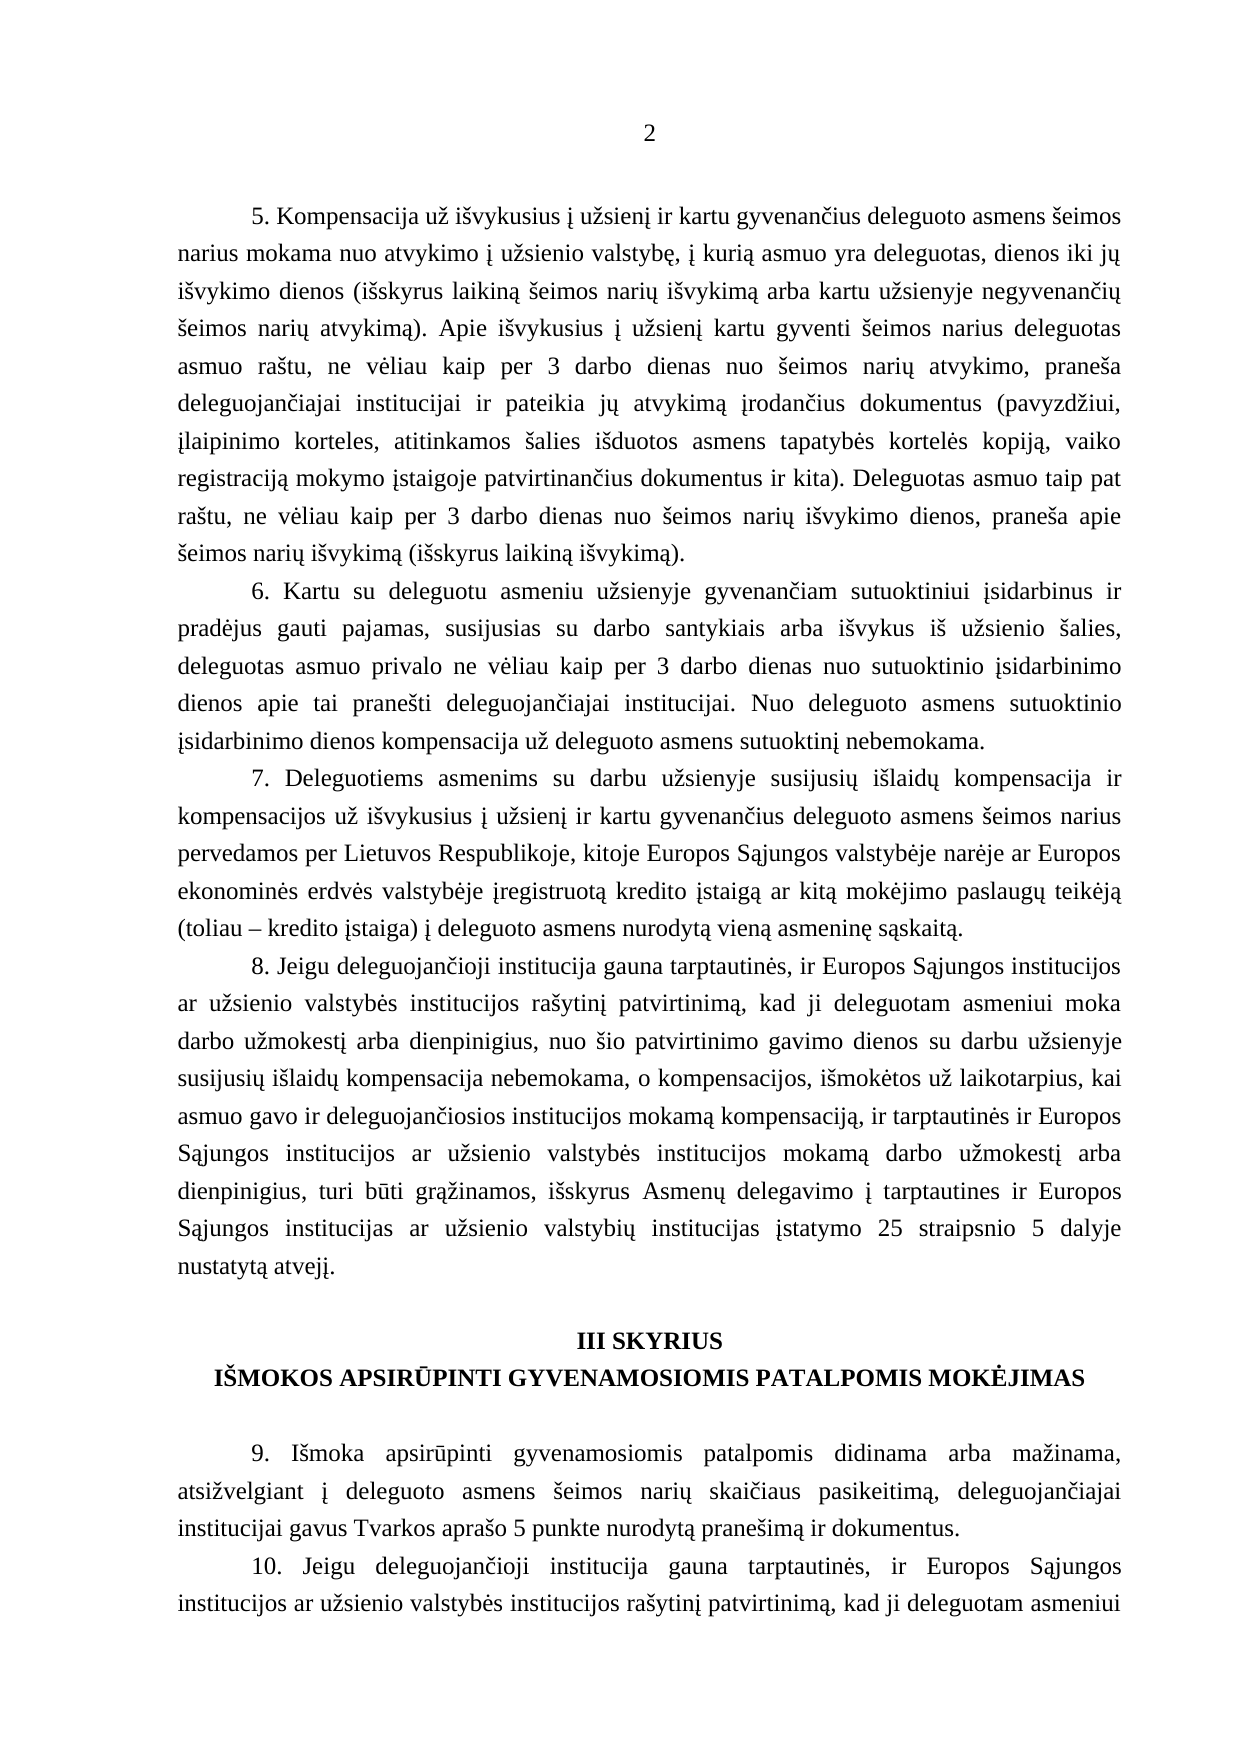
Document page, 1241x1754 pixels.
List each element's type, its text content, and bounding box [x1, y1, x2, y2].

text III SKYRIUS [177, 1319, 1122, 1357]
text 5. Kompensacija už išvykusius į užsienį ir kartu gyvenančius deleguoto asmens šeimos narius mokama nuo atvykimo į užsienio valstybę, į kurią asmuo yra deleguotas, dienos iki jų išvykimo dienos (išskyrus laikiną šeimos narių išvykimą arba kartu užsienyje negyvenančių šeimos narių atvykimą). Apie išvykusius į užsienį kartu gyventi šeimos narius deleguotas asmuo raštu, ne vėliau kaip per 3 darbo dienas nuo šeimos narių atvykimo, praneša deleguojančiajai institucijai ir pateikia jų atvykimą įrodančius dokumentus (pavyzdžiui, įlaipinimo korteles, atitinkamos šalies išduotos asmens tapatybės kortelės kopiją, vaiko registraciją mokymo įstaigoje patvirtinančius dokumentus ir kita). Deleguotas asmuo taip pat raštu, ne vėliau kaip per 3 darbo dienas nuo šeimos narių išvykimo dienos, praneša apie šeimos narių išvykimą (išskyrus laikiną išvykimą). [177, 194, 1122, 569]
text 7. Deleguotiems asmenims su darbu užsienyje susijusių išlaidų kompensacija ir kompensacijos už išvykusius į užsienį ir kartu gyvenančius deleguoto asmens šeimos narius pervedamos per Lietuvos Respublikoje, kitoje Europos Sąjungos valstybėje narėje ar Europos ekonominės erdvės valstybėje įregistruotą kredito įstaigą ar kitą mokėjimo paslaugų teikėją (toliau – kredito įstaiga) į deleguoto asmens nurodytą vieną asmeninę sąskaitą. [177, 757, 1122, 944]
text IŠMOKOS APSIRŪPINTI GYVENAMOSIOMIS PATALPOMIS MOKĖJIMAS [177, 1357, 1122, 1394]
text 10. Jeigu deleguojančioji institucija gauna tarptautinės, ir Europos Sąjungos institucijos ar užsienio valstybės institucijos rašytinį patvirtinimą, kad ji deleguotam asmeniui [177, 1544, 1122, 1619]
text 9. Išmoka apsirūpinti gyvenamosiomis patalpomis didinama arba mažinama, atsižvelgiant į deleguoto asmens šeimos narių skaičiaus pasikeitimą, deleguojančiajai institucijai gavus Tvarkos aprašo 5 punkte nurodytą pranešimą ir dokumentus. [177, 1432, 1122, 1544]
text 6. Kartu su deleguotu asmeniu užsienyje gyvenančiam sutuoktiniui įsidarbinus ir pradėjus gauti pajamas, susijusias su darbo santykiais arba išvykus iš užsienio šalies, deleguotas asmuo privalo ne vėliau kaip per 3 darbo dienas nuo sutuoktinio įsidarbinimo dienos apie tai pranešti deleguojančiajai institucijai. Nuo deleguoto asmens sutuoktinio įsidarbinimo dienos kompensacija už deleguoto asmens sutuoktinį nebemokama. [177, 569, 1122, 757]
text 8. Jeigu deleguojančioji institucija gauna tarptautinės, ir Europos Sąjungos institucijos ar užsienio valstybės institucijos rašytinį patvirtinimą, kad ji deleguotam asmeniui moka darbo užmokestį arba dienpinigius, nuo šio patvirtinimo gavimo dienos su darbu užsienyje susijusių išlaidų kompensacija nebemokama, o kompensacijos, išmokėtos už laikotarpius, kai asmuo gavo ir deleguojančiosios institucijos mokamą kompensaciją, ir tarptautinės ir Europos Sąjungos institucijos ar užsienio valstybės institucijos mokamą darbo užmokestį arba dienpinigius, turi būti grąžinamos, išskyrus Asmenų delegavimo į tarptautines ir Europos Sąjungos institucijas ar užsienio valstybių institucijas įstatymo 25 straipsnio 5 dalyje nustatytą atvejį. [177, 944, 1122, 1282]
